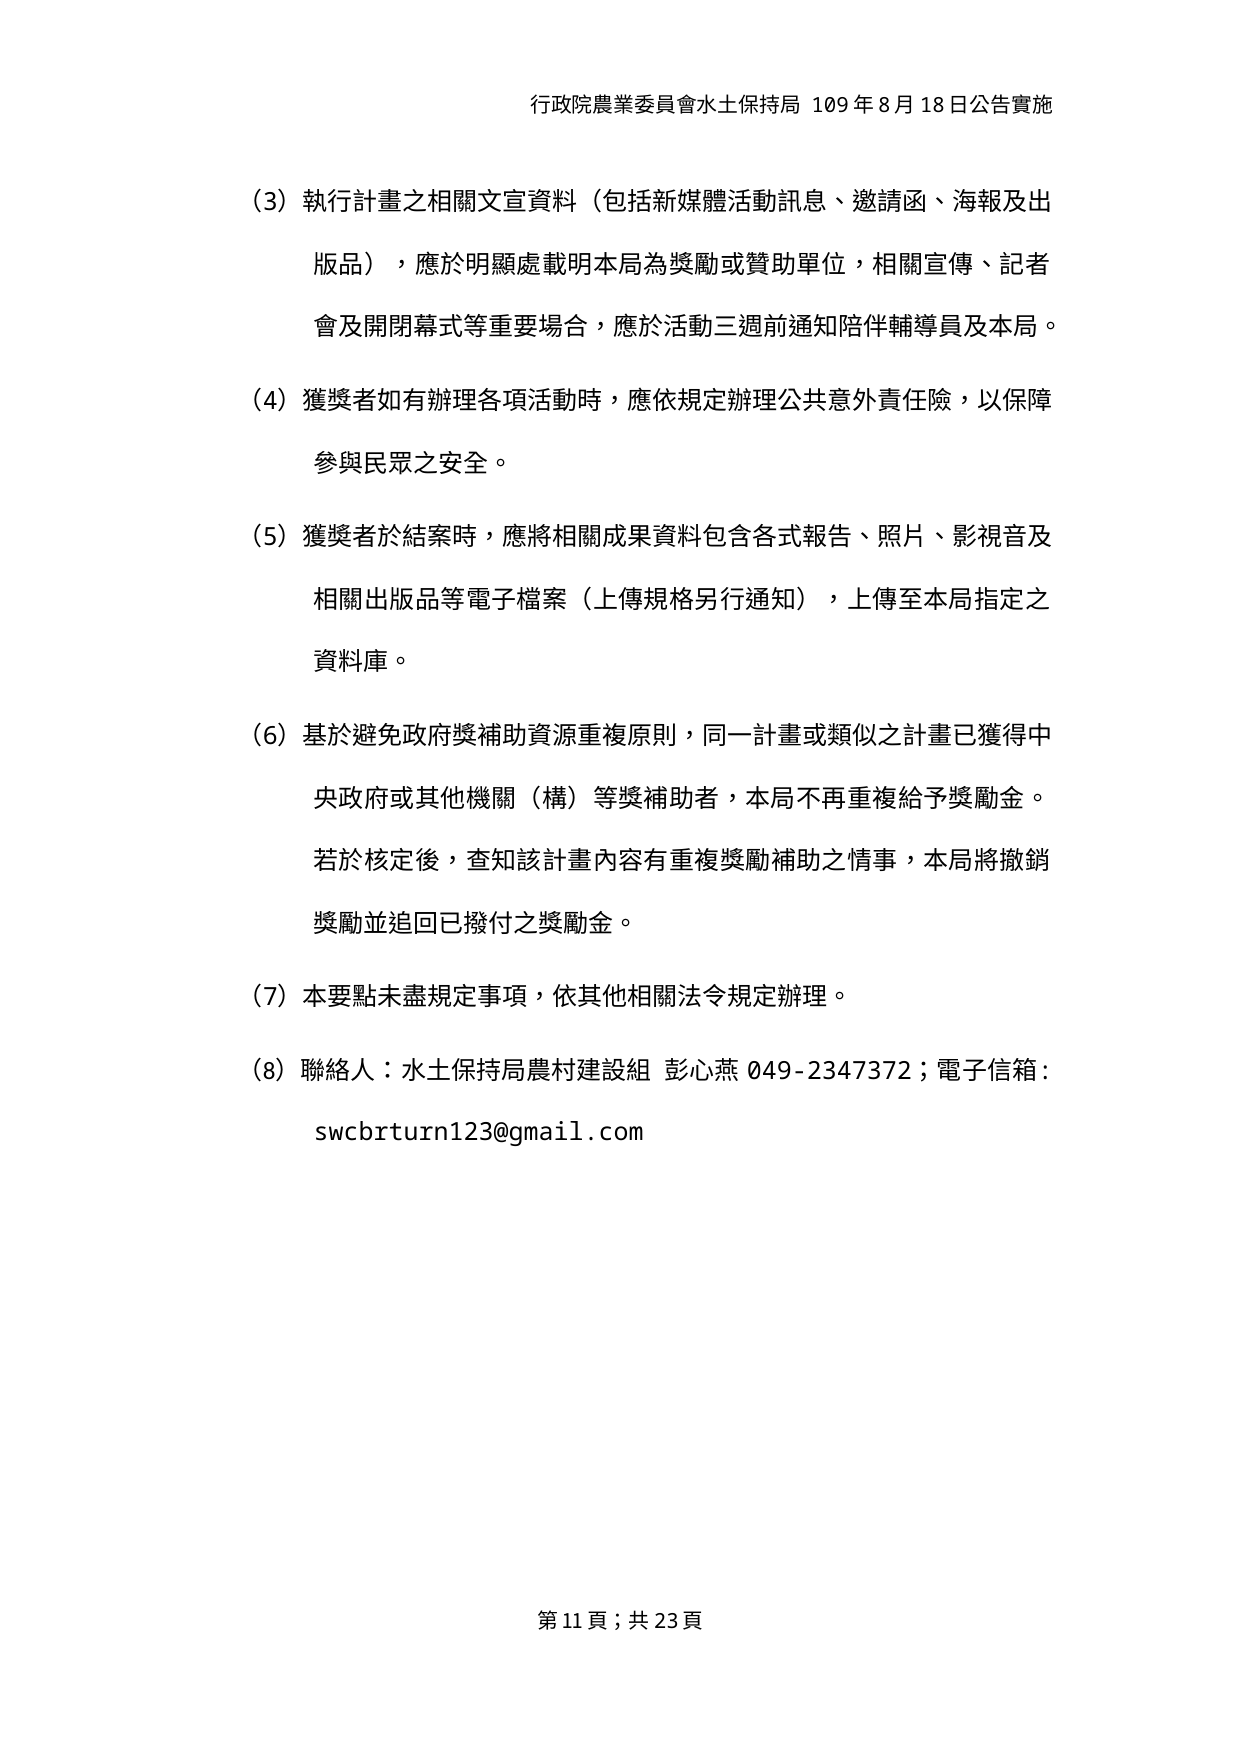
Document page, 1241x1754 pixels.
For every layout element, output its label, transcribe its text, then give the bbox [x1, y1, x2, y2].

list 執行計畫之相關文宣資料（包括新媒體活動訊息、邀請函、海報及出版品），應於明顯處載明本局為獎勵或贊助單位，相關宣傳、記者會及開閉幕式等重要場合，應於活動三週前通知陪伴輔導員及本局。 [238, 158, 1053, 346]
list 獲獎者如有辦理各項活動時，應依規定辦理公共意外責任險，以保障參與民眾之安全。 [238, 357, 1053, 482]
list 聯絡人：水土保持局農村建設組 彭心燕049-2347372；電子信箱: swcbrturn123@gmail.com [238, 1027, 1053, 1152]
list 本要點未盡規定事項，依其他相關法令規定辦理。 [238, 953, 1053, 1016]
list 獲奬者於結案時，應將相關成果資料包含各式報告、照片、影視音及相關出版品等電子檔案（上傳規格另行通知），上傳至本局指定之資料庫。 [238, 493, 1053, 681]
list 基於避免政府獎補助資源重複原則，同一計畫或類似之計畫已獲得中央政府或其他機關（構）等獎補助者，本局不再重複給予獎勵金。若於核定後，查知該計畫內容有重複獎勵補助之情事，本局將撤銷獎勵並追回已撥付之獎勵金。 [238, 692, 1053, 942]
